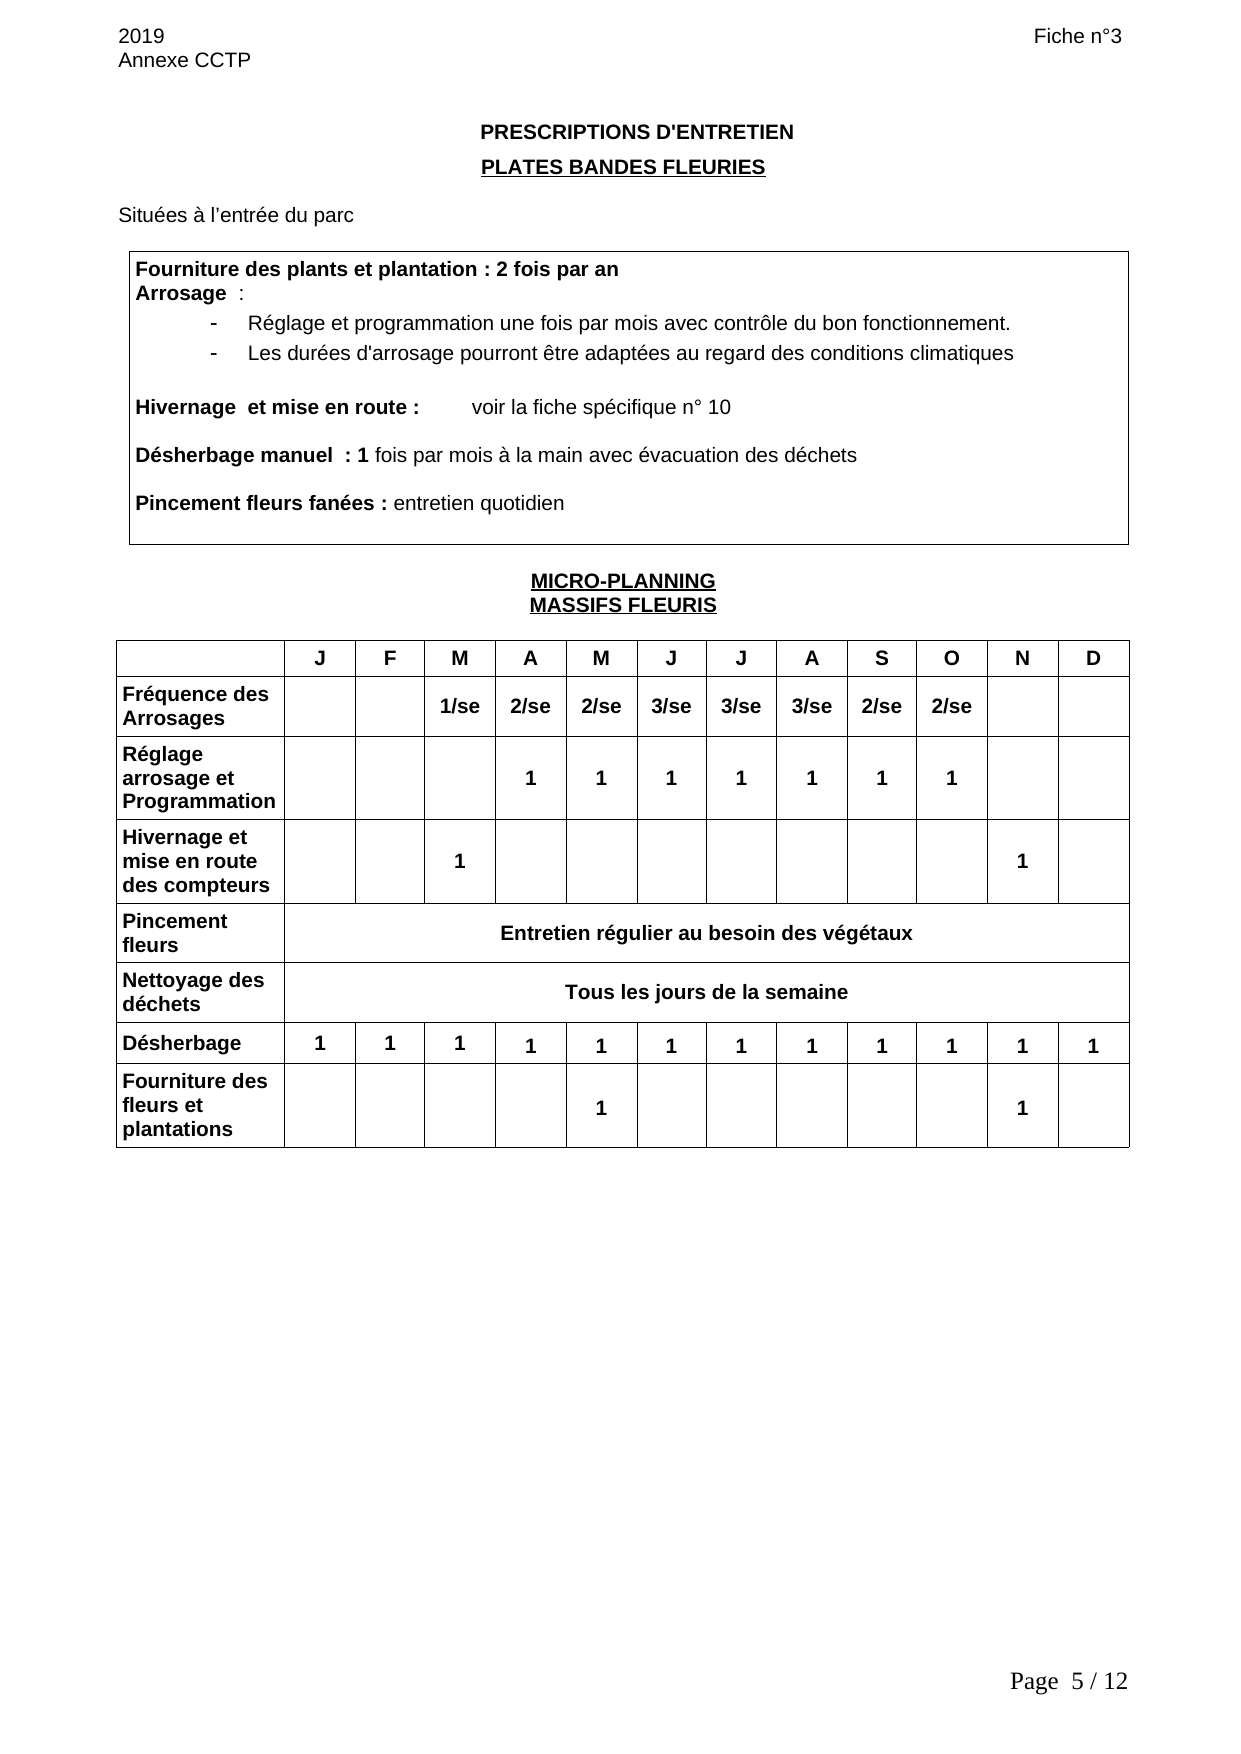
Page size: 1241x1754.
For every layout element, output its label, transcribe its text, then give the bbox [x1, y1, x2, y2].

table_cell 2/se [567, 677, 637, 736]
table_cell Réglage arrosage et Programmation [117, 737, 284, 819]
table_cell Pincement fleurs [117, 904, 284, 962]
table_cell 2/se [496, 677, 566, 736]
table_cell 1 [917, 1023, 987, 1063]
table_cell [707, 820, 776, 903]
table_cell 1/se [425, 677, 495, 736]
table_cell 1 [638, 737, 706, 819]
table_cell 1 [848, 737, 916, 819]
text MICRO-PLANNING [118, 568, 1128, 592]
text PLATES BANDES FLEURIES [118, 155, 1128, 179]
table_header J [707, 641, 776, 676]
table_cell [356, 820, 424, 903]
table_cell [1059, 820, 1129, 903]
table_header A [496, 641, 566, 676]
table_cell [285, 820, 355, 903]
table_cell [638, 820, 706, 903]
table_header J [638, 641, 706, 676]
table_cell [988, 677, 1058, 736]
table_cell 1 [988, 1023, 1058, 1063]
table_cell [848, 820, 916, 903]
table_header N [988, 641, 1058, 676]
table_cell 1 [496, 1023, 566, 1063]
table_cell Fréquence des Arrosages [117, 677, 284, 736]
table_cell 1 [567, 1064, 637, 1147]
table_cell 1 [425, 820, 495, 903]
text PRESCRIPTIONS D'ENTRETIEN [229, 119, 1045, 143]
table_cell 1 [707, 737, 776, 819]
table_cell [1059, 737, 1129, 819]
table_cell [285, 737, 355, 819]
table_cell 1 [425, 1023, 495, 1063]
table_cell [496, 1064, 566, 1147]
table_cell 3/se [777, 677, 847, 736]
table_header Fourniture des plants et plantation : 2 fois par an Arrosage : Réglage et programmation une fois par mois avec contrôle du bon fonctionnement. Les durées d'arrosage pourront être adaptées au regard des conditions climatiques Hivernage et mise en route : voir la fiche spécifique n° 10 Désherbage manuel : 1 fois par mois à la main avec évacuation des déchets Pincement fleurs fanées : entretien quotidien [130, 252, 1128, 544]
table_cell [285, 677, 355, 736]
text 2019 Fiche n°3 [118, 24, 1128, 48]
table_cell Fourniture des fleurs et plantations [117, 1064, 284, 1147]
table_cell [638, 1064, 706, 1147]
table_cell [425, 1064, 495, 1147]
table_header F [356, 641, 424, 676]
table_cell Tous les jours de la semaine [285, 963, 1129, 1022]
text MASSIFS FLEURIS [118, 592, 1128, 616]
table_header [117, 641, 284, 676]
table_cell 1 [777, 1023, 847, 1063]
table_cell 1 [567, 1023, 637, 1063]
table_cell 1 [285, 1023, 355, 1063]
text Situées à l’entrée du parc [118, 203, 1128, 227]
table_cell 1 [988, 820, 1058, 903]
table_cell [988, 737, 1058, 819]
table_cell [777, 1064, 847, 1147]
table_cell 2/se [848, 677, 916, 736]
table_cell 1 [988, 1064, 1058, 1147]
table_cell [285, 1064, 355, 1147]
table_cell 1 [848, 1023, 916, 1063]
table_cell [917, 820, 987, 903]
table_cell 1 [707, 1023, 776, 1063]
table_cell 1 [567, 737, 637, 819]
table_cell 2/se [917, 677, 987, 736]
table_cell [356, 737, 424, 819]
table_header S [848, 641, 916, 676]
table_cell [496, 820, 566, 903]
text Annexe CCTP [118, 48, 1128, 72]
table_cell Entretien régulier au besoin des végétaux [285, 904, 1129, 962]
table_cell 1 [356, 1023, 424, 1063]
table_header A [777, 641, 847, 676]
table_cell Nettoyage des déchets [117, 963, 284, 1022]
table_cell Hivernage et mise en route des compteurs [117, 820, 284, 903]
table_cell [777, 820, 847, 903]
table_cell 1 [1059, 1023, 1129, 1063]
table_cell [356, 1064, 424, 1147]
table_cell 1 [496, 737, 566, 819]
table_cell [425, 737, 495, 819]
table_cell [707, 1064, 776, 1147]
table_cell 1 [777, 737, 847, 819]
table_header O [917, 641, 987, 676]
table_cell 1 [917, 737, 987, 819]
table_header D [1059, 641, 1129, 676]
table_cell [356, 677, 424, 736]
table_cell [917, 1064, 987, 1147]
table_header M [567, 641, 637, 676]
table_cell Désherbage [117, 1023, 284, 1063]
table_cell [1059, 1064, 1129, 1147]
table_cell [848, 1064, 916, 1147]
table_cell 3/se [707, 677, 776, 736]
table_cell [1059, 677, 1129, 736]
table_cell 3/se [638, 677, 706, 736]
table_header J [285, 641, 355, 676]
table_header M [425, 641, 495, 676]
table_cell 1 [638, 1023, 706, 1063]
table_cell [567, 820, 637, 903]
